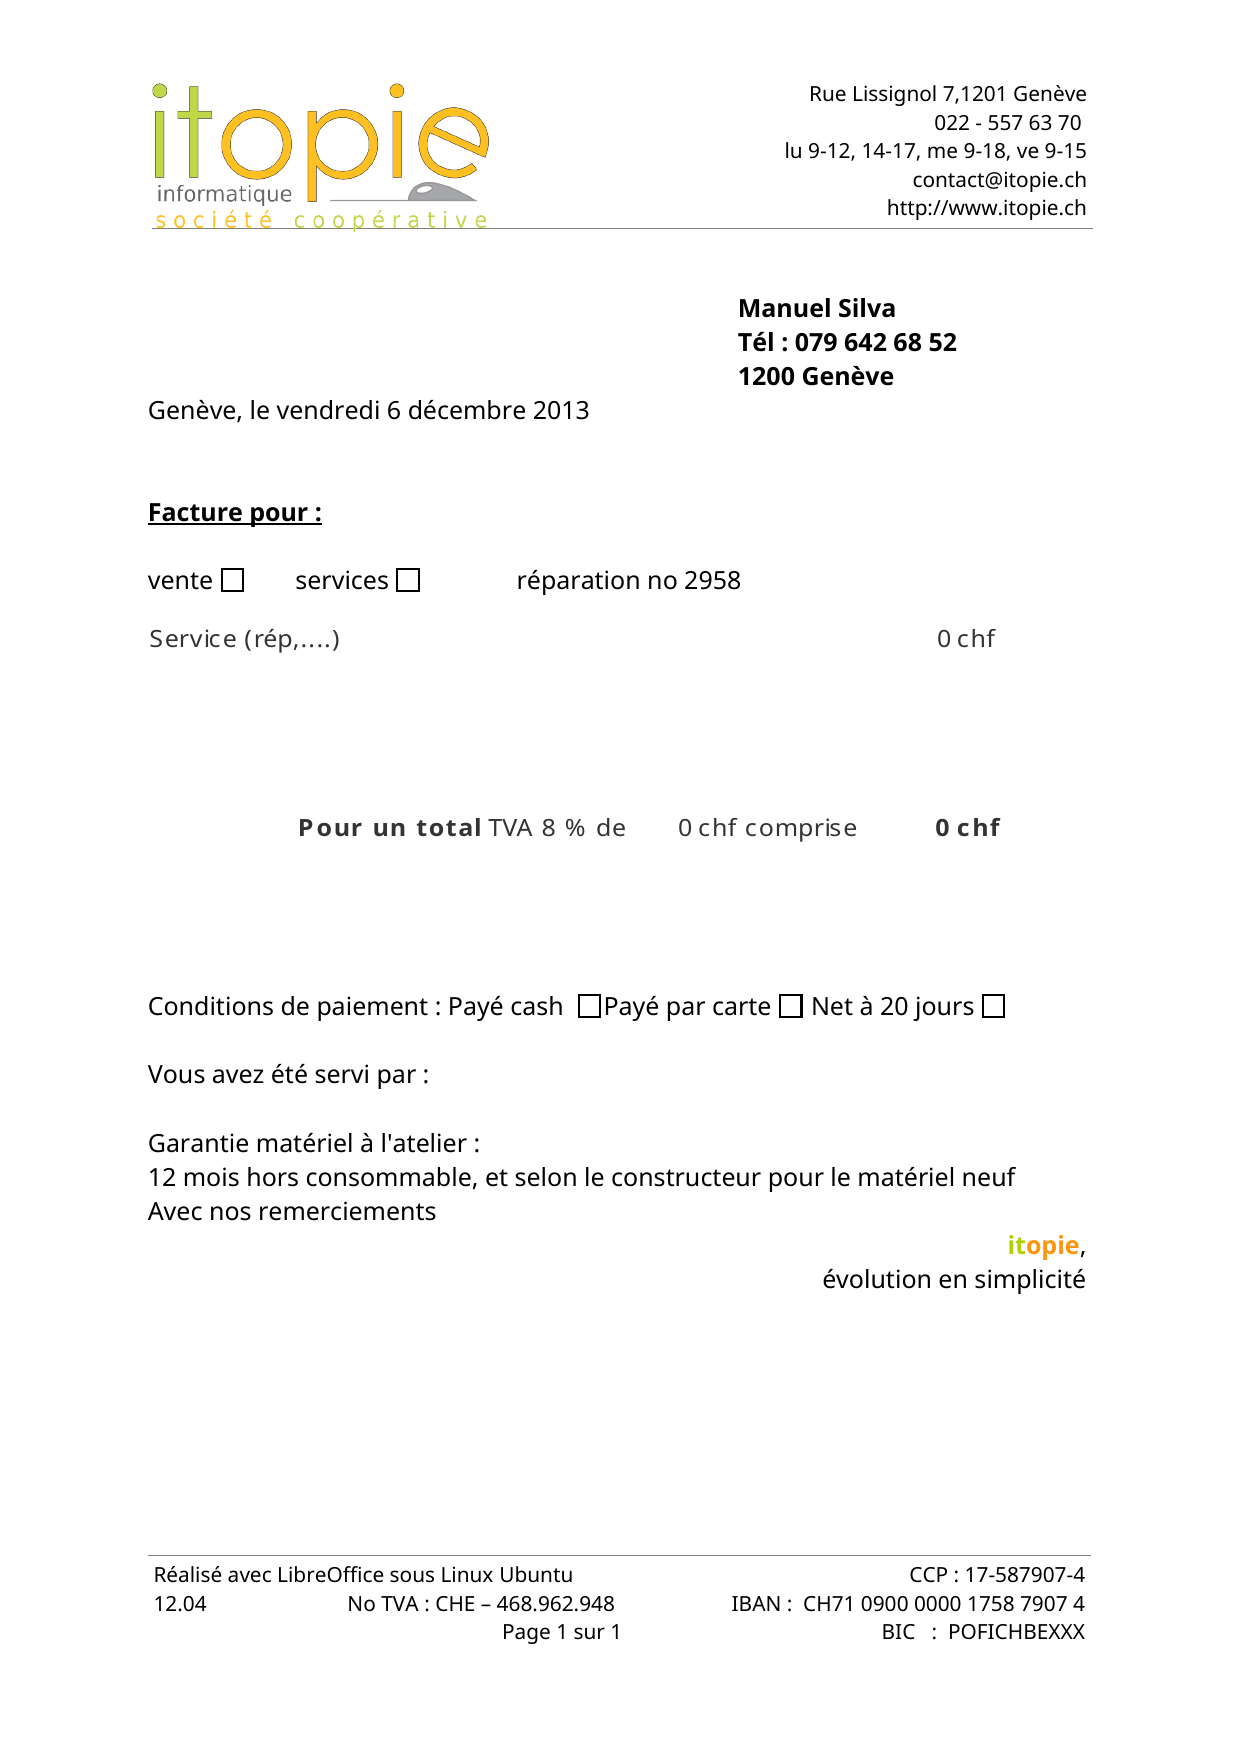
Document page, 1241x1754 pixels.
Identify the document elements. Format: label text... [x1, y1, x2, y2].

text Garantie matériel à l'atelier : [148, 1125, 1093, 1159]
text Genève, le vendredi 6 décembre 2013 [148, 392, 1093, 427]
text vente services réparation no 2958 [148, 563, 1093, 597]
text Vous avez été servi par : [148, 1057, 1093, 1091]
text Conditions de paiement : Payé cash Payé par carte Net à 20 jours [148, 989, 1093, 1023]
text Tél : 079 642 68 52 [148, 324, 1093, 358]
text itopie, [148, 1227, 1093, 1262]
text 12 mois hors consommable, et selon le constructeur pour le matériel neuf [148, 1159, 1093, 1193]
text Avec nos remerciements [148, 1193, 1093, 1227]
text évolution en simplicité [148, 1262, 1093, 1296]
text 1200 Genève [148, 358, 1093, 392]
text Facture pour : [148, 495, 1093, 529]
text Manuel Silva [148, 290, 1093, 324]
picture [138, 72, 500, 244]
